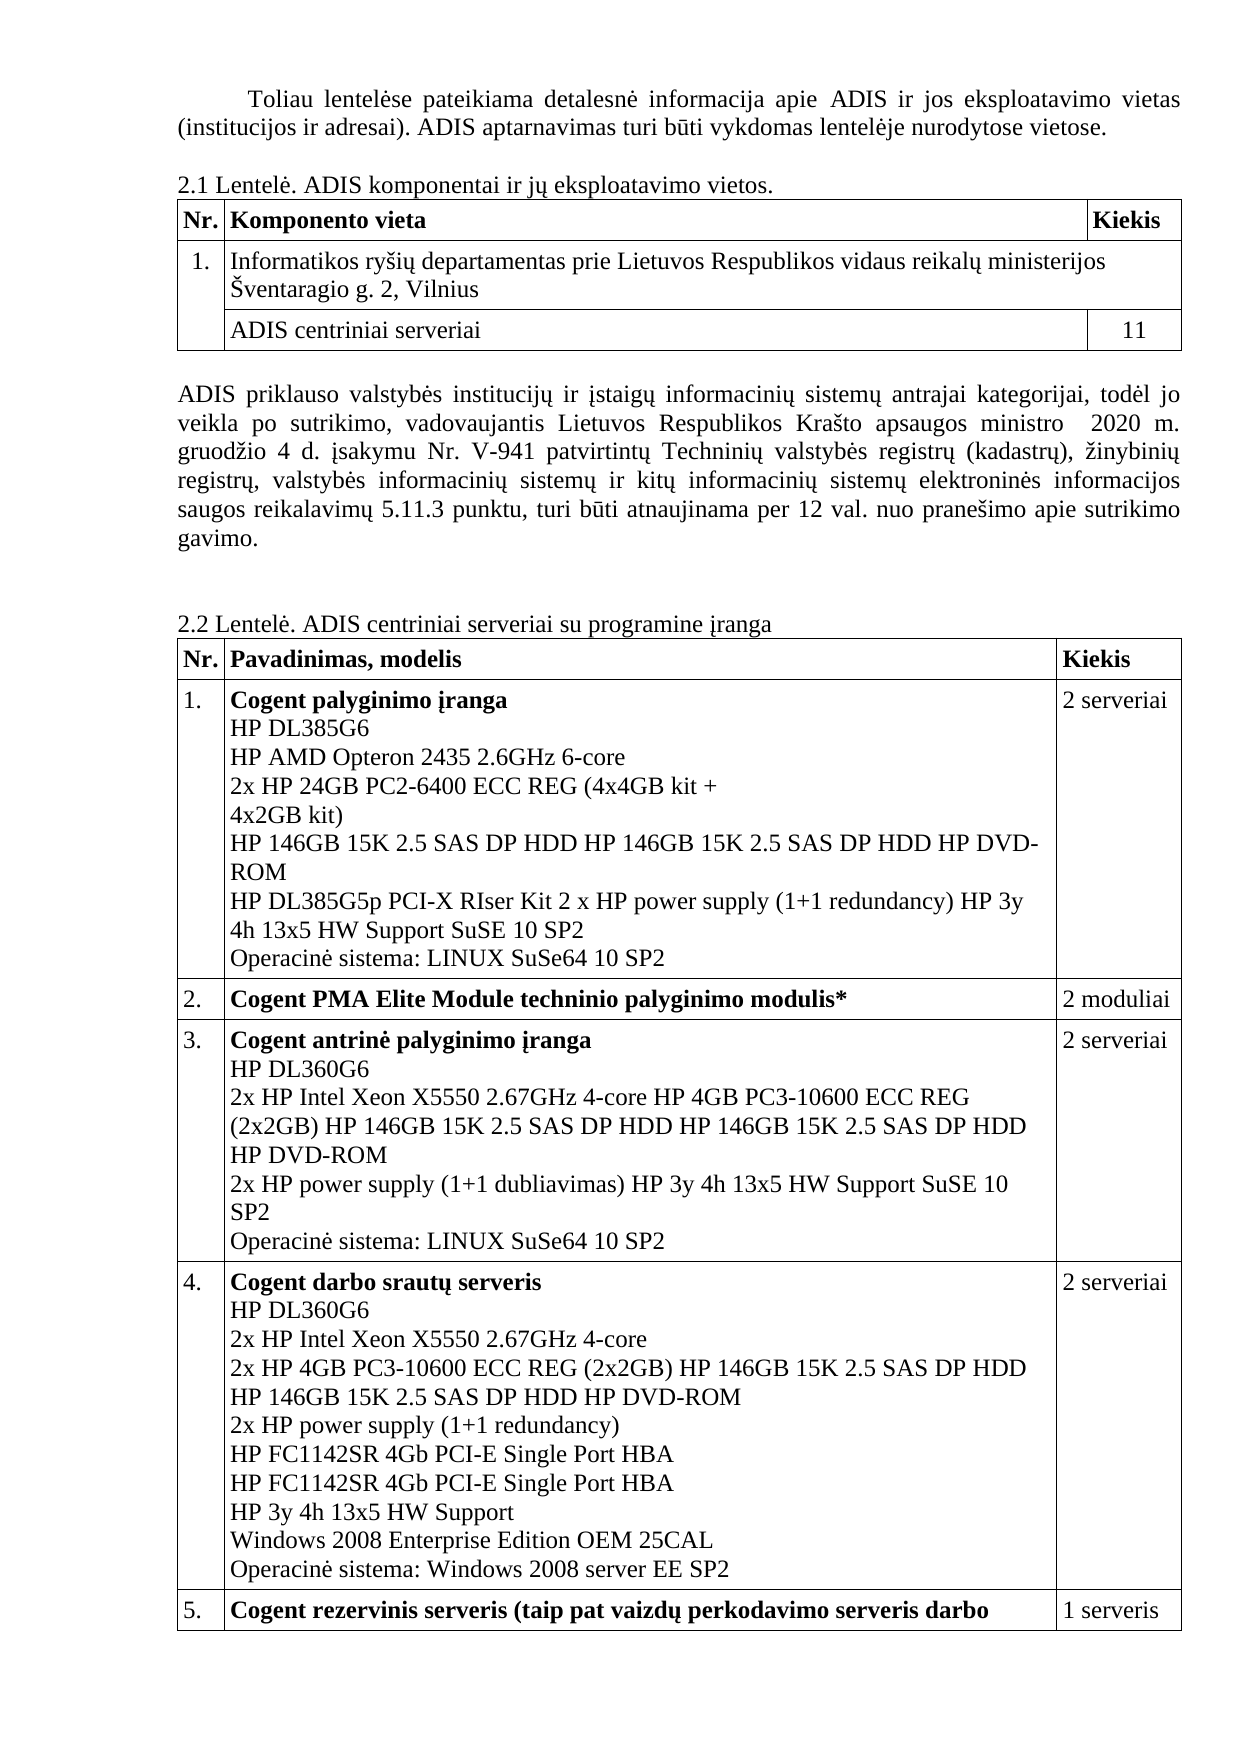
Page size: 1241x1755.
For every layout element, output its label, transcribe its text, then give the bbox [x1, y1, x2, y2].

table_cell 4. [178, 1262, 224, 1589]
table_cell 1 serveris [1057, 1590, 1181, 1629]
table_cell Informatikos ryšių departamentas prie Lietuvos Respublikos vidaus reikalų ministerijos Šventaragio g. 2, Vilnius [225, 241, 1181, 309]
table_cell Cogent rezervinis serveris (taip pat vaizdų perkodavimo serveris darbo [225, 1590, 1056, 1629]
table_cell 11 [1088, 310, 1181, 350]
text ADIS priklauso valstybės institucijų ir įstaigų informacinių sistemų antrajai kategorijai, todėl jo veikla po sutrikimo, vadovaujantis Lietuvos Respublikos Krašto apsaugos ministro 2020 m. gruodžio 4 d. įsakymu Nr. V-941 patvirtintų Techninių valstybės registrų (kadastrų), žinybinių registrų, valstybės informacinių sistemų ir kitų informacinių sistemų elektroninės informacijos saugos reikalavimų 5.11.3 punktu, turi būti atnaujinama per 12 val. nuo pranešimo apie sutrikimo gavimo. [177, 379, 1181, 551]
table_cell 2 moduliai [1057, 979, 1181, 1019]
table_cell Cogent antrinė palyginimo įranga HP DL360G6 2x HP Intel Xeon X5550 2.67GHz 4-core HP 4GB PC3-10600 ECC REG (2x2GB) HP 146GB 15K 2.5 SAS DP HDD HP 146GB 15K 2.5 SAS DP HDD HP DVD-ROM 2x HP power supply (1+1 dubliavimas) HP 3y 4h 13x5 HW Support SuSE 10 SP2 Operacinė sistema: LINUX SuSe64 10 SP2 [225, 1020, 1056, 1261]
text 2.2 Lentelė. ADIS centriniai serveriai su programine įranga [177, 609, 1181, 638]
table_header Nr. [178, 639, 224, 678]
table_header Komponento vieta [225, 200, 1087, 239]
table_cell ADIS centriniai serveriai [225, 310, 1087, 350]
table_cell Cogent darbo srautų serveris HP DL360G6 2x HP Intel Xeon X5550 2.67GHz 4-core 2x HP 4GB PC3-10600 ECC REG (2x2GB) HP 146GB 15K 2.5 SAS DP HDD HP 146GB 15K 2.5 SAS DP HDD HP DVD-ROM 2x HP power supply (1+1 redundancy) HP FC1142SR 4Gb PCI-E Single Port HBA HP FC1142SR 4Gb PCI-E Single Port HBA HP 3y 4h 13x5 HW Support Windows 2008 Enterprise Edition OEM 25CAL Operacinė sistema: Windows 2008 server EE SP2 [225, 1262, 1056, 1589]
table_cell 1. [178, 241, 224, 350]
text 2.1 Lentelė. ADIS komponentai ir jų eksploatavimo vietos. [177, 170, 1181, 199]
table_cell Cogent PMA Elite Module techninio palyginimo modulis* [225, 979, 1056, 1019]
table_cell 3. [178, 1020, 224, 1261]
text Toliau lentelėse pateikiama detalesnė informacija apie ADIS ir jos eksploatavimo vietas (institucijos ir adresai). ADIS aptarnavimas turi būti vykdomas lentelėje nurodytose vietose. [177, 84, 1181, 141]
table_header Pavadinimas, modelis [225, 639, 1056, 678]
table_cell 2 serveriai [1057, 1262, 1181, 1589]
table_header Kiekis [1057, 639, 1181, 678]
table_cell 2 serveriai [1057, 680, 1181, 978]
table_cell 2 serveriai [1057, 1020, 1181, 1261]
table_cell 5. [178, 1590, 224, 1629]
table_header Kiekis [1088, 200, 1181, 239]
table_cell 2. [178, 979, 224, 1019]
table_cell 1. [178, 680, 224, 978]
table_header Nr. [178, 200, 224, 239]
table_cell Cogent palyginimo įranga HP DL385G6 HP AMD Opteron 2435 2.6GHz 6-core 2x HP 24GB PC2-6400 ECC REG (4x4GB kit + 4x2GB kit) HP 146GB 15K 2.5 SAS DP HDD HP 146GB 15K 2.5 SAS DP HDD HP DVD-ROM HP DL385G5p PCI-X RIser Kit 2 x HP power supply (1+1 redundancy) HP 3y 4h 13x5 HW Support SuSE 10 SP2 Operacinė sistema: LINUX SuSe64 10 SP2 [225, 680, 1056, 978]
